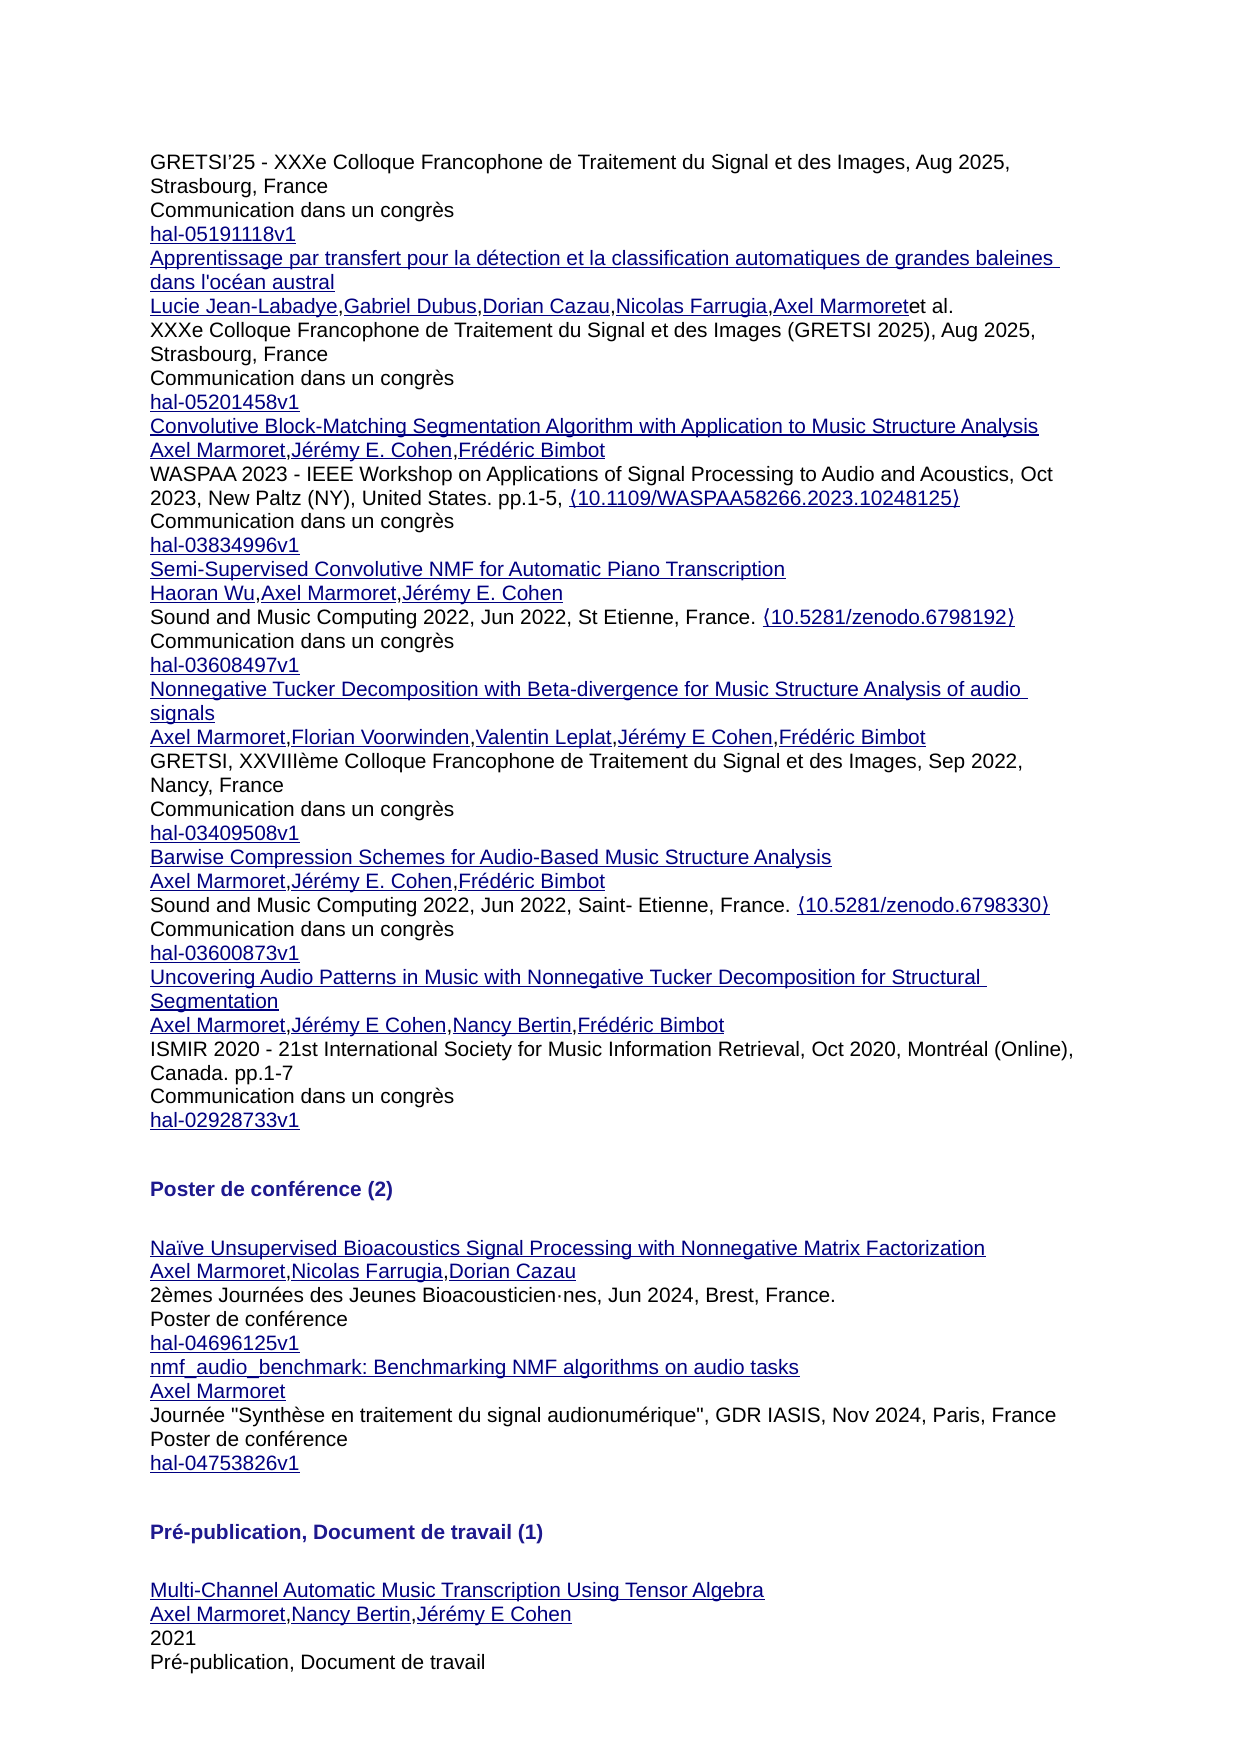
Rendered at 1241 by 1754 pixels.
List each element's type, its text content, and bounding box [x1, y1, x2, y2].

table_cell nmf_audio_benchmark: Benchmarking NMF algorithms on audio tasks Axel Marmoret Journée "Synthèse en traitement du signal audionumérique", GDR IASIS, Nov 2024, Paris, France Poster de conférence hal-04753826v1 [150, 1355, 1090, 1475]
subtitle Pré-publication, Document de travail (1) [150, 1520, 1090, 1544]
table_cell Uncovering Audio Patterns in Music with Nonnegative Tucker Decomposition for Structural Segmentation Axel Marmoret,Jérémy E Cohen,Nancy Bertin,Frédéric Bimbot ISMIR 2020 - 21st International Society for Music Information Retrieval, Oct 2020, Montréal (Online), Canada. pp.1-7 Communication dans un congrès hal-02928733v1 [150, 965, 1090, 1132]
table_header Naïve Unsupervised Bioacoustics Signal Processing with Nonnegative Matrix Factorization Axel Marmoret,Nicolas Farrugia,Dorian Cazau 2èmes Journées des Jeunes Bioacousticien·nes, Jun 2024, Brest, France. Poster de conférence hal-04696125v1 [150, 1235, 1090, 1355]
table_cell GRETSI’25 - XXXe Colloque Francophone de Traitement du Signal et des Images, Aug 2025, Strasbourg, France Communication dans un congrès hal-05191118v1 [150, 150, 1090, 246]
table_cell Nonnegative Tucker Decomposition with Beta-divergence for Music Structure Analysis of audio signals Axel Marmoret,Florian Voorwinden,Valentin Leplat,Jérémy E Cohen,Frédéric Bimbot GRETSI, XXVIIIème Colloque Francophone de Traitement du Signal et des Images, Sep 2022, Nancy, France Communication dans un congrès hal-03409508v1 [150, 677, 1090, 845]
table_cell Barwise Compression Schemes for Audio-Based Music Structure Analysis Axel Marmoret,Jérémy E. Cohen,Frédéric Bimbot Sound and Music Computing 2022, Jun 2022, Saint- Etienne, France. ⟨10.5281/zenodo.6798330⟩ Communication dans un congrès hal-03600873v1 [150, 845, 1090, 964]
subtitle Poster de conférence (2) [150, 1177, 1090, 1201]
table_cell Semi-Supervised Convolutive NMF for Automatic Piano Transcription Haoran Wu,Axel Marmoret,Jérémy E. Cohen Sound and Music Computing 2022, Jun 2022, St Etienne, France. ⟨10.5281/zenodo.6798192⟩ Communication dans un congrès hal-03608497v1 [150, 557, 1090, 677]
table_cell Convolutive Block-Matching Segmentation Algorithm with Application to Music Structure Analysis Axel Marmoret,Jérémy E. Cohen,Frédéric Bimbot WASPAA 2023 - IEEE Workshop on Applications of Signal Processing to Audio and Acoustics, Oct 2023, New Paltz (NY), United States. pp.1-5, ⟨10.1109/WASPAA58266.2023.10248125⟩ Communication dans un congrès hal-03834996v1 [150, 414, 1090, 557]
table_header Multi-Channel Automatic Music Transcription Using Tensor Algebra Axel Marmoret,Nancy Bertin,Jérémy E Cohen 2021 Pré-publication, Document de travail [150, 1578, 1090, 1674]
table_cell Apprentissage par transfert pour la détection et la classification automatiques de grandes baleines dans l'océan austral Lucie Jean-Labadye,Gabriel Dubus,Dorian Cazau,Nicolas Farrugia,Axel Marmoretet al. XXXe Colloque Francophone de Traitement du Signal et des Images (GRETSI 2025), Aug 2025, Strasbourg, France Communication dans un congrès hal-05201458v1 [150, 246, 1090, 413]
